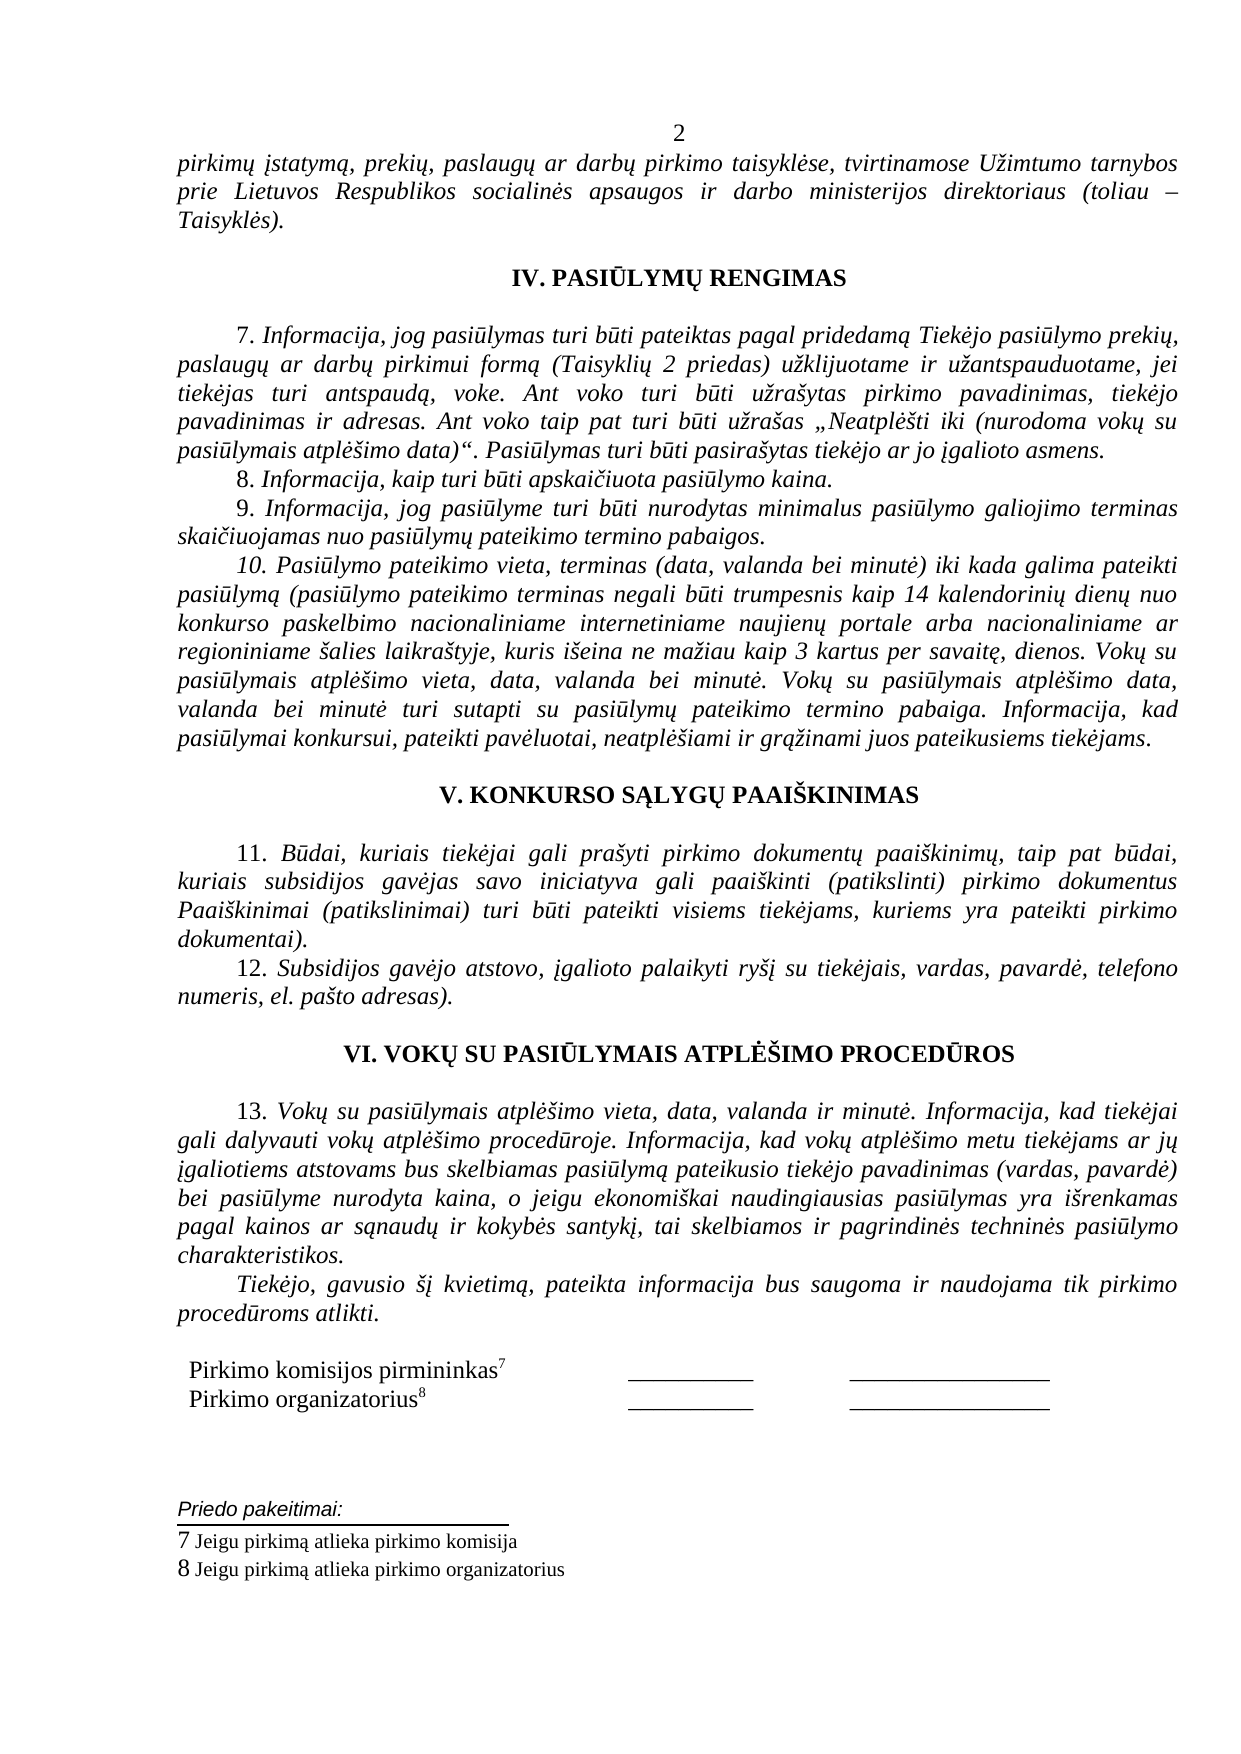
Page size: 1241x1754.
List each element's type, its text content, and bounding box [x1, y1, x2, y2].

table_cell ________________ [838, 1384, 1176, 1441]
text Tiekėjo, gavusio šį kvietimą, pateikta informacija bus saugoma ir naudojama tik pirkimo procedūroms atlikti. [177, 1269, 1181, 1326]
text IV. PASIŪLYMŲ RENGIMAS [177, 263, 1181, 291]
text 7. Informacija, jog pasiūlymas turi būti pateiktas pagal pridedamą Tiekėjo pasiūlymo prekių, paslaugų ar darbų pirkimui formą (Taisyklių 2 priedas) užklijuotame ir užantspauduotame, jei tiekėjas turi antspaudą, voke. Ant voko turi būti užrašytas pirkimo pavadinimas, tiekėjo pavadinimas ir adresas. Ant voko taip pat turi būti užrašas „Neatplėšti iki (nurodoma vokų su pasiūlymais atplėšimo data)“. Pasiūlymas turi būti pasirašytas tiekėjo ar jo įgalioto asmens. [177, 320, 1181, 464]
text 10. Pasiūlymo pateikimo vieta, terminas (data, valanda bei minutė) iki kada galima pateikti pasiūlymą (pasiūlymo pateikimo terminas negali būti trumpesnis kaip 14 kalendorinių dienų nuo konkurso paskelbimo nacionaliniame internetiniame naujienų portale arba nacionaliniame ar regioniniame šalies laikraštyje, kuris išeina ne mažiau kaip 3 kartus per savaitę, dienos. Vokų su pasiūlymais atplėšimo vieta, data, valanda bei minutė. Vokų su pasiūlymais atplėšimo data, valanda bei minutė turi sutapti su pasiūlymų pateikimo termino pabaiga. Informacija, kad pasiūlymai konkursui, pateikti pavėluotai, neatplėšiami ir grąžinami juos pateikusiems tiekėjams. [177, 550, 1181, 751]
text Priedo pakeitimai: [177, 1496, 1181, 1520]
table_cell Pirkimo komisijos pirmininkas [177, 1355, 617, 1384]
text VI. VOKŲ SU PASIŪLYMAIS ATPLĖŠIMO PROCEDŪROS [177, 1039, 1181, 1068]
text 8. Informacija, kaip turi būti apskaičiuota pasiūlymo kaina. [177, 464, 1181, 493]
table_cell __________ [617, 1355, 838, 1384]
text 13. Vokų su pasiūlymais atplėšimo vieta, data, valanda ir minutė. Informacija, kad tiekėjai gali dalyvauti vokų atplėšimo procedūroje. Informacija, kad vokų atplėšimo metu tiekėjams ar jų įgaliotiems atstovams bus skelbiamas pasiūlymą pateikusio tiekėjo pavadinimas (vardas, pavardė) bei pasiūlyme nurodyta kaina, o jeigu ekonomiškai naudingiausias pasiūlymas yra išrenkamas pagal kainos ar sąnaudų ir kokybės santykį, tai skelbiamos ir pagrindinės techninės pasiūlymo charakteristikos. [177, 1096, 1181, 1269]
text 9. Informacija, jog pasiūlyme turi būti nurodytas minimalus pasiūlymo galiojimo terminas skaičiuojamas nuo pasiūlymų pateikimo termino pabaigos. [177, 493, 1181, 550]
table_cell ________________ [838, 1355, 1176, 1384]
text V. KONKURSO SĄLYGŲ PAAIŠKINIMAS [177, 780, 1181, 809]
text pirkimų įstatymą, prekių, paslaugų ar darbų pirkimo taisyklėse, tvirtinamose Užimtumo tarnybos prie Lietuvos Respublikos socialinės apsaugos ir darbo ministerijos direktoriaus (toliau – Taisyklės). [177, 148, 1181, 234]
text 12. Subsidijos gavėjo atstovo, įgalioto palaikyti ryšį su tiekėjais, vardas, pavardė, telefono numeris, el. pašto adresas). [177, 953, 1181, 1010]
table_cell Pirkimo organizatorius [177, 1384, 617, 1441]
text 11. Būdai, kuriais tiekėjai gali prašyti pirkimo dokumentų paaiškinimų, taip pat būdai, kuriais subsidijos gavėjas savo iniciatyva gali paaiškinti (patikslinti) pirkimo dokumentus Paaiškinimai (patikslinimai) turi būti pateikti visiems tiekėjams, kuriems yra pateikti pirkimo dokumentai). [177, 838, 1181, 953]
table_cell __________ [617, 1384, 838, 1441]
